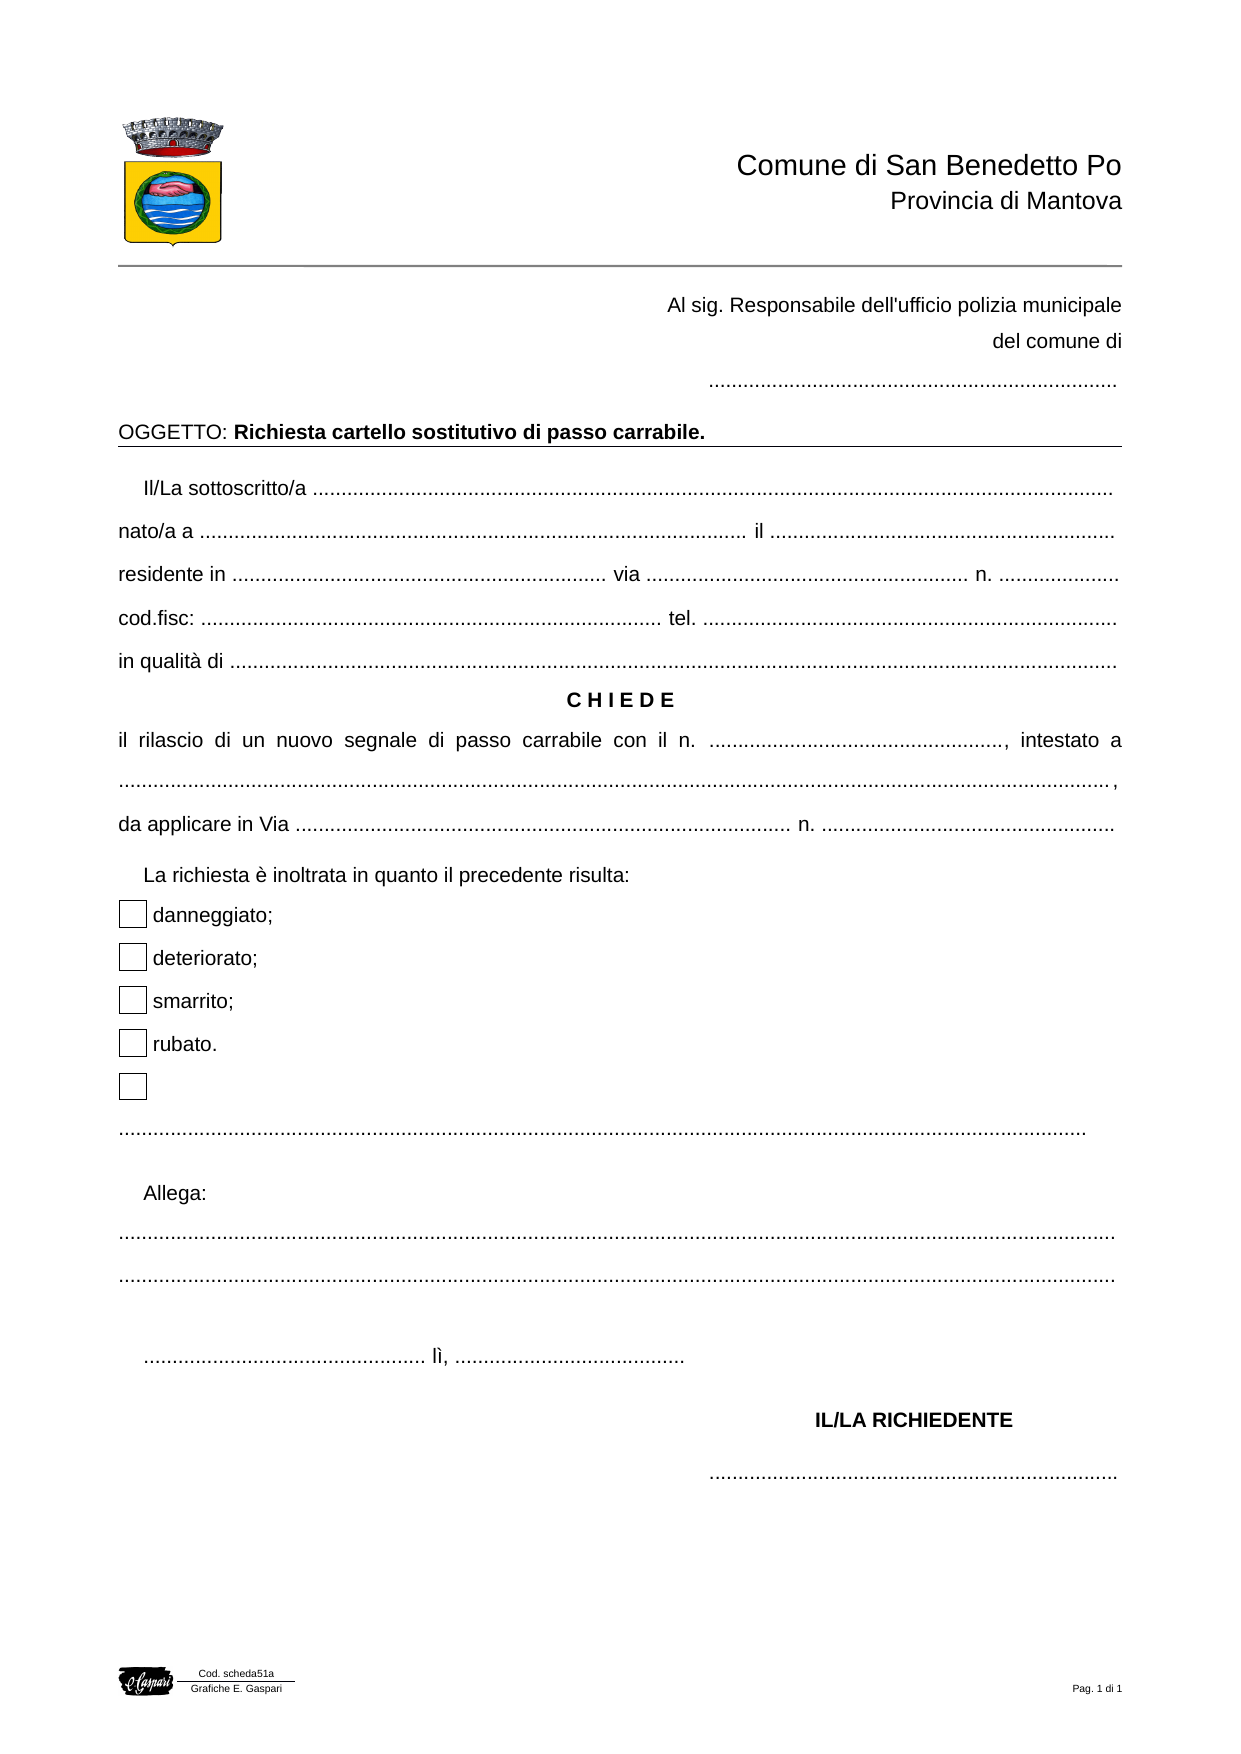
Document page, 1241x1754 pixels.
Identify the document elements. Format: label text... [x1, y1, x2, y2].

text cod.fisc: ................................................................................ tel. ........................................................................ [118, 602, 1122, 630]
text C H I E D E [118, 688, 1122, 712]
text OGGETTO: Richiesta cartello sostitutivo di passo carrabile. [118, 420, 1122, 446]
text Allega: [118, 1181, 1122, 1204]
text nato/a a ............................................................................................... il ............................................................ [118, 515, 1122, 544]
text Comune di San Benedetto Po [224, 148, 1122, 181]
text IL/LA RICHIEDENTE [706, 1408, 1122, 1432]
text ....................................................................... [708, 364, 1122, 393]
text Al sig. Responsabile dell'ufficio polizia municipale del comune di [531, 293, 1122, 352]
text danneggiato; [118, 899, 1122, 928]
text il rilascio di un nuovo segnale di passo carrabile con il n. ..................................................., intestato a ............................................................................................................................................................................, [118, 724, 1122, 793]
picture [122, 117, 224, 248]
text La richiesta è inoltrata in quanto il precedente risulta: [118, 863, 1122, 887]
text Il/La sottoscritto/a ........................................................................................................................................... [118, 472, 1122, 501]
text ................................................. lì, ........................................ [143, 1340, 1122, 1369]
text da applicare in Via ...................................................................................... n. ................................................... [118, 808, 1122, 836]
text in qualità di .......................................................................................................................................................... [118, 645, 1122, 673]
picture [118, 1666, 174, 1696]
text residente in ................................................................. via ........................................................ n. ..................... [118, 558, 1122, 587]
text ............................................................................................................................................................................. [118, 1259, 1122, 1288]
text rubato. [118, 1028, 1122, 1057]
text Provincia di Mantova [224, 186, 1122, 215]
text smarrito; [118, 985, 1122, 1014]
text ........................................................................................................................................................................ [118, 1072, 1122, 1141]
text ....................................................................... [706, 1456, 1122, 1485]
text deteriorato; [118, 942, 1122, 971]
text ............................................................................................................................................................................. [118, 1216, 1122, 1245]
